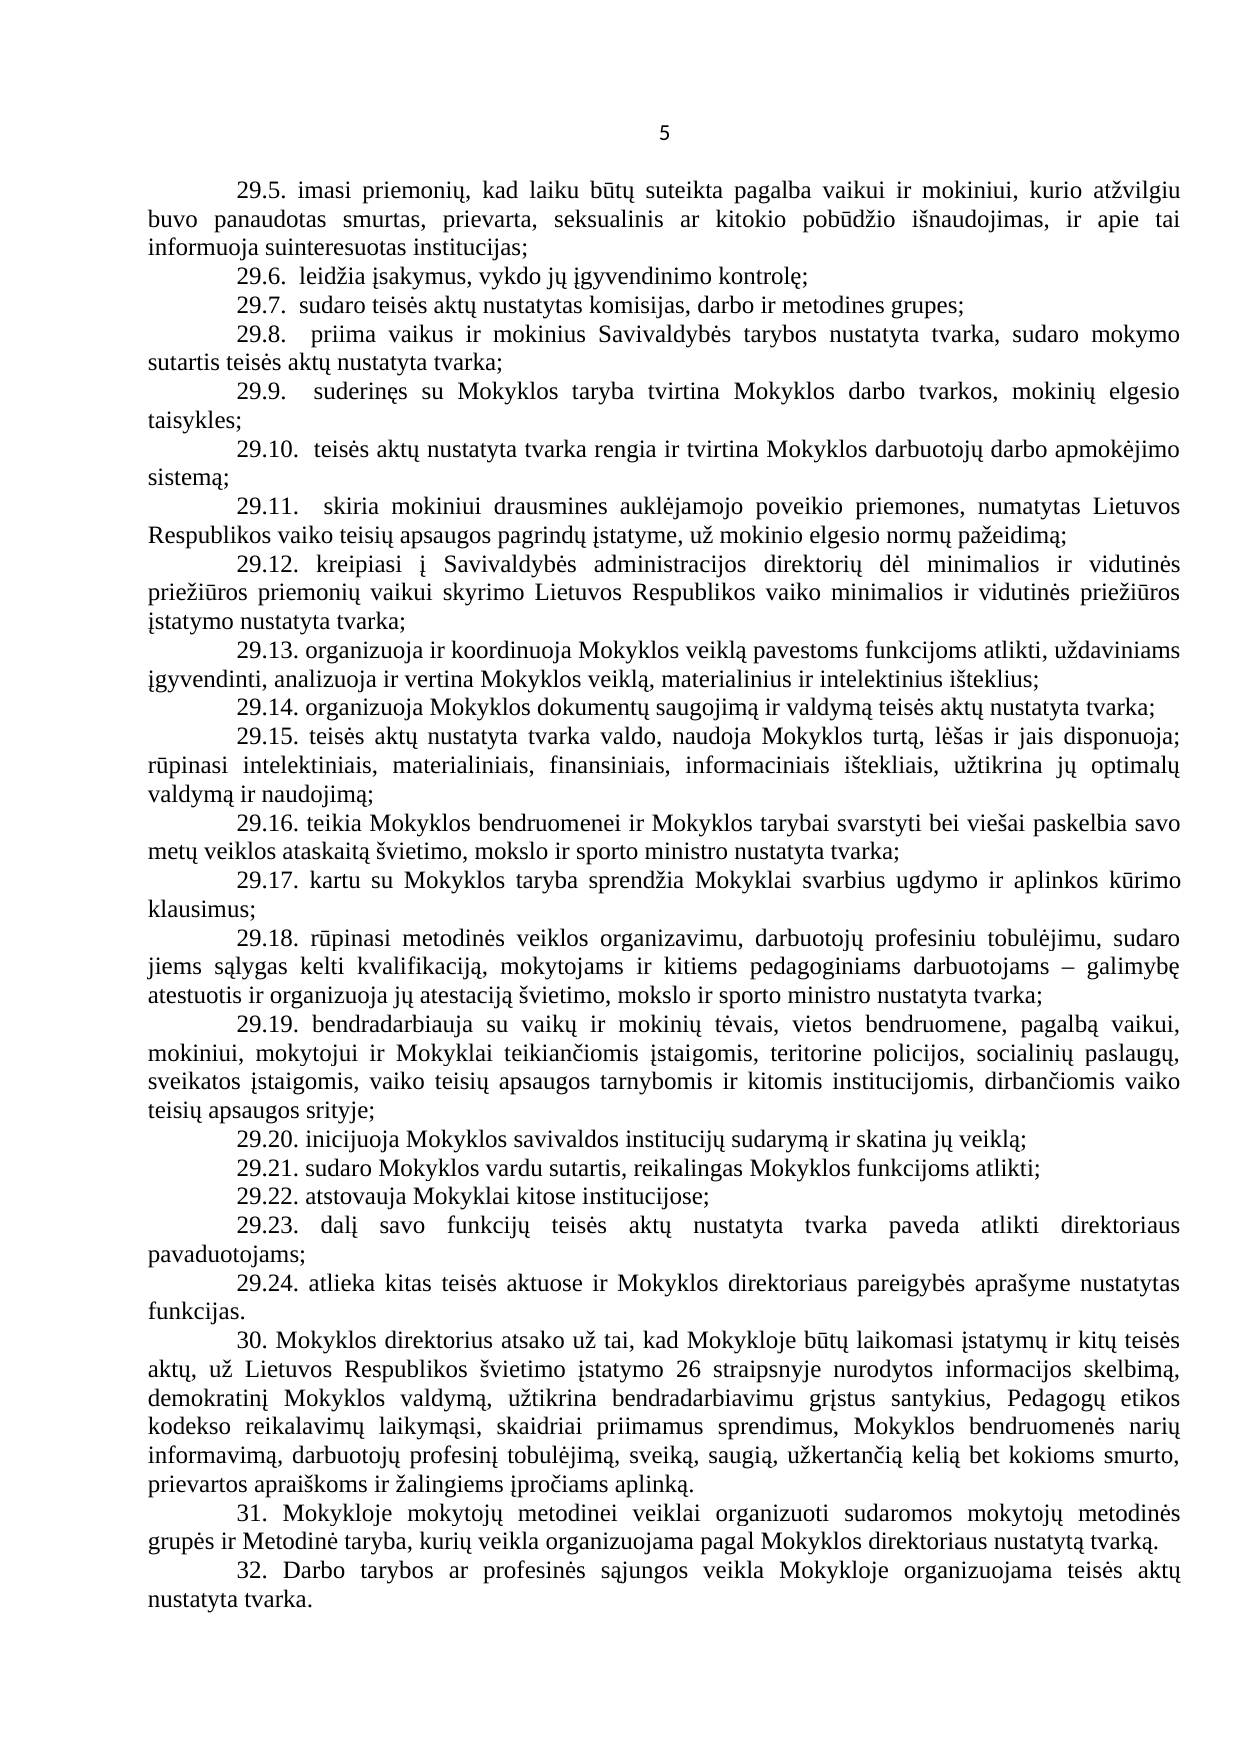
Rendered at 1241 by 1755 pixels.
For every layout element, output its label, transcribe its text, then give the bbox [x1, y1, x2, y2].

text 29.11. skiria mokiniui drausmines auklėjamojo poveikio priemones, numatytas Lietuvos Respublikos vaiko teisių apsaugos pagrindų įstatyme, už mokinio elgesio normų pažeidimą; [148, 491, 1181, 549]
text 29.16. teikia Mokyklos bendruomenei ir Mokyklos tarybai svarstyti bei viešai paskelbia savo metų veiklos ataskaitą švietimo, mokslo ir sporto ministro nustatyta tvarka; [148, 808, 1181, 865]
text 31. Mokykloje mokytojų metodinei veiklai organizuoti sudaromos mokytojų metodinės grupės ir Metodinė taryba, kurių veikla organizuojama pagal Mokyklos direktoriaus nustatytą tvarką. [148, 1498, 1181, 1555]
text 29.8. priima vaikus ir mokinius Savivaldybės tarybos nustatyta tvarka, sudaro mokymo sutartis teisės aktų nustatyta tvarka; [148, 319, 1181, 376]
text 29.13. organizuoja ir koordinuoja Mokyklos veiklą pavestoms funkcijoms atlikti, uždaviniams įgyvendinti, analizuoja ir vertina Mokyklos veiklą, materialinius ir intelektinius išteklius; [148, 635, 1181, 692]
text 29.23. dalį savo funkcijų teisės aktų nustatyta tvarka paveda atlikti direktoriaus pavaduotojams; [148, 1210, 1181, 1268]
text 29.9. suderinęs su Mokyklos taryba tvirtina Mokyklos darbo tvarkos, mokinių elgesio taisykles; [148, 376, 1181, 434]
text 29.22. atstovauja Mokyklai kitose institucijose; [148, 1181, 1181, 1210]
text 29.6. leidžia įsakymus, vykdo jų įgyvendinimo kontrolę; [148, 261, 1181, 290]
text 29.19. bendradarbiauja su vaikų ir mokinių tėvais, vietos bendruomene, pagalbą vaikui, mokiniui, mokytojui ir Mokyklai teikiančiomis įstaigomis, teritorine policijos, socialinių paslaugų, sveikatos įstaigomis, vaiko teisių apsaugos tarnybomis ir kitomis institucijomis, dirbančiomis vaiko teisių apsaugos srityje; [148, 1009, 1181, 1124]
text 29.12. kreipiasi į Savivaldybės administracijos direktorių dėl minimalios ir vidutinės priežiūros priemonių vaikui skyrimo Lietuvos Respublikos vaiko minimalios ir vidutinės priežiūros įstatymo nustatyta tvarka; [148, 549, 1181, 635]
text 29.17. kartu su Mokyklos taryba sprendžia Mokyklai svarbius ugdymo ir aplinkos kūrimo klausimus; [148, 865, 1181, 923]
text 29.18. rūpinasi metodinės veiklos organizavimu, darbuotojų profesiniu tobulėjimu, sudaro jiems sąlygas kelti kvalifikaciją, mokytojams ir kitiems pedagoginiams darbuotojams – galimybę atestuotis ir organizuoja jų atestaciją švietimo, mokslo ir sporto ministro nustatyta tvarka; [148, 923, 1181, 1009]
text 29.5. imasi priemonių, kad laiku būtų suteikta pagalba vaikui ir mokiniui, kurio atžvilgiu buvo panaudotas smurtas, prievarta, seksualinis ar kitokio pobūdžio išnaudojimas, ir apie tai informuoja suinteresuotas institucijas; [148, 175, 1181, 261]
text 29.20. inicijuoja Mokyklos savivaldos institucijų sudarymą ir skatina jų veiklą; [148, 1124, 1181, 1153]
text 29.10. teisės aktų nustatyta tvarka rengia ir tvirtina Mokyklos darbuotojų darbo apmokėjimo sistemą; [148, 434, 1181, 491]
text 29.15. teisės aktų nustatyta tvarka valdo, naudoja Mokyklos turtą, lėšas ir jais disponuoja; rūpinasi intelektiniais, materialiniais, finansiniais, informaciniais ištekliais, užtikrina jų optimalų valdymą ir naudojimą; [148, 721, 1181, 808]
text 30. Mokyklos direktorius atsako už tai, kad Mokykloje būtų laikomasi įstatymų ir kitų teisės aktų, už Lietuvos Respublikos švietimo įstatymo 26 straipsnyje nurodytos informacijos skelbimą, demokratinį Mokyklos valdymą, užtikrina bendradarbiavimu grįstus santykius, Pedagogų etikos kodekso reikalavimų laikymąsi, skaidriai priimamus sprendimus, Mokyklos bendruomenės narių informavimą, darbuotojų profesinį tobulėjimą, sveiką, saugią, užkertančią kelią bet kokioms smurto, prievartos apraiškoms ir žalingiems įpročiams aplinką. [148, 1325, 1181, 1498]
text 29.7. sudaro teisės aktų nustatytas komisijas, darbo ir metodines grupes; [148, 290, 1181, 319]
text 29.24. atlieka kitas teisės aktuose ir Mokyklos direktoriaus pareigybės aprašyme nustatytas funkcijas. [148, 1268, 1181, 1325]
text 29.21. sudaro Mokyklos vardu sutartis, reikalingas Mokyklos funkcijoms atlikti; [148, 1153, 1181, 1181]
text 32. Darbo tarybos ar profesinės sąjungos veikla Mokykloje organizuojama teisės aktų nustatyta tvarka. [148, 1555, 1181, 1613]
text 29.14. organizuoja Mokyklos dokumentų saugojimą ir valdymą teisės aktų nustatyta tvarka; [148, 692, 1181, 721]
